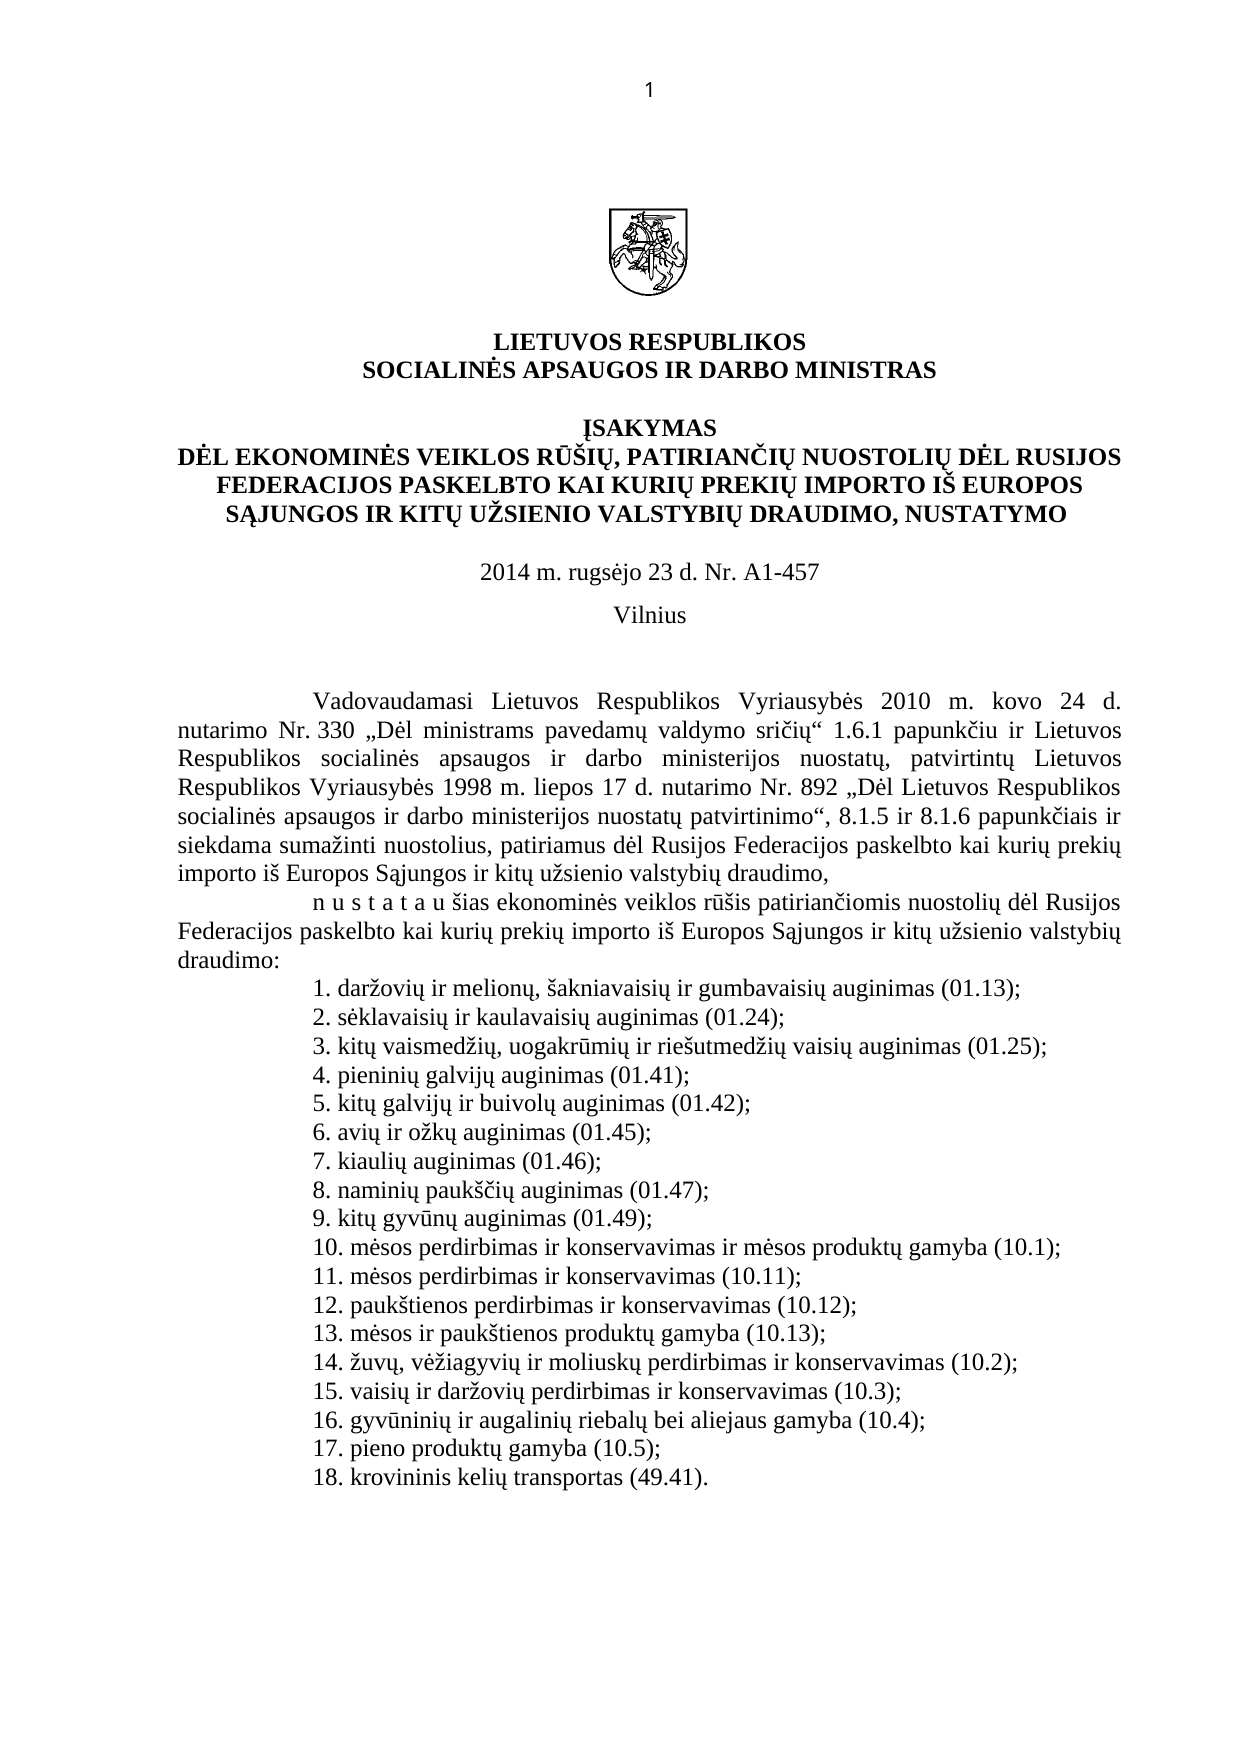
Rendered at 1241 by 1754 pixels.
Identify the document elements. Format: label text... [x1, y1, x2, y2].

text 12. paukštienos perdirbimas ir konservavimas (10.12); [312, 1290, 1122, 1318]
text 8. naminių paukščių auginimas (01.47); [312, 1175, 1122, 1203]
text Vadovaudamasi Lietuvos Respublikos Vyriausybės 2010 m. kovo 24 d. nutarimo Nr. 330 „Dėl ministrams pavedamų valdymo sričių“ 1.6.1 papunkčiu ir Lietuvos Respublikos socialinės apsaugos ir darbo ministerijos nuostatų, patvirtintų Lietuvos Respublikos Vyriausybės 1998 m. liepos 17 d. nutarimo Nr. 892 „Dėl Lietuvos Respublikos socialinės apsaugos ir darbo ministerijos nuostatų patvirtinimo“, 8.1.5 ir 8.1.6 papunkčiais ir siekdama sumažinti nuostolius, patiriamus dėl Rusijos Federacijos paskelbto kai kurių prekių importo iš Europos Sąjungos ir kitų užsienio valstybių draudimo, [177, 686, 1122, 887]
text 17. pieno produktų gamyba (10.5); [312, 1433, 1122, 1462]
text 3. kitų vaismedžių, uogakrūmių ir riešutmedžių vaisių auginimas (01.25); [312, 1031, 1122, 1060]
text n u s t a t a u šias ekonominės veiklos rūšis patiriančiomis nuostolių dėl Rusijos Federacijos paskelbto kai kurių prekių importo iš Europos Sąjungos ir kitų užsienio valstybių draudimo: [177, 887, 1122, 973]
text SOCIALINĖS APSAUGOS IR DARBO MINISTRAS [177, 355, 1122, 384]
text Vilnius [177, 600, 1122, 628]
text 18. krovininis kelių transportas (49.41). [312, 1462, 1122, 1491]
text 15. vaisių ir daržovių perdirbimas ir konservavimas (10.3); [312, 1376, 1122, 1405]
text 7. kiaulių auginimas (01.46); [312, 1146, 1122, 1175]
text 13. mėsos ir paukštienos produktų gamyba (10.13); [312, 1318, 1122, 1347]
text 16. gyvūninių ir augalinių riebalų bei aliejaus gamyba (10.4); [312, 1405, 1122, 1433]
text 5. kitų galvijų ir buivolų auginimas (01.42); [312, 1088, 1122, 1117]
text DĖL EKONOMINĖS VEIKLOS RŪŠIŲ, PATIRIANČIŲ NUOSTOLIŲ DĖL RUSIJOS FEDERACIJOS PASKELBTO KAI KURIŲ PREKIŲ IMPORTO IŠ EUROPOS SĄJUNGOS IR KITŲ UŽSIENIO VALSTYBIŲ DRAUDIMO, NUSTATYMO [177, 442, 1122, 528]
text 14. žuvų, vėžiagyvių ir moliuskų perdirbimas ir konservavimas (10.2); [312, 1347, 1122, 1376]
text 11. mėsos perdirbimas ir konservavimas (10.11); [312, 1261, 1122, 1290]
text 1. daržovių ir melionų, šakniavaisių ir gumbavaisių auginimas (01.13); [312, 973, 1122, 1002]
text 2. sėklavaisių ir kaulavaisių auginimas (01.24); [312, 1002, 1122, 1031]
text 10. mėsos perdirbimas ir konservavimas ir mėsos produktų gamyba (10.1); [312, 1232, 1122, 1261]
text ĮSAKYMAS [177, 413, 1122, 442]
text 4. pieninių galvijų auginimas (01.41); [312, 1060, 1122, 1088]
text 6. avių ir ožkų auginimas (01.45); [312, 1117, 1122, 1146]
text 2014 m. rugsėjo 23 d. Nr. A1-457 [177, 557, 1122, 585]
text LIETUVOS RESPUBLIKOS [177, 327, 1122, 355]
text 9. kitų gyvūnų auginimas (01.49); [312, 1203, 1122, 1232]
